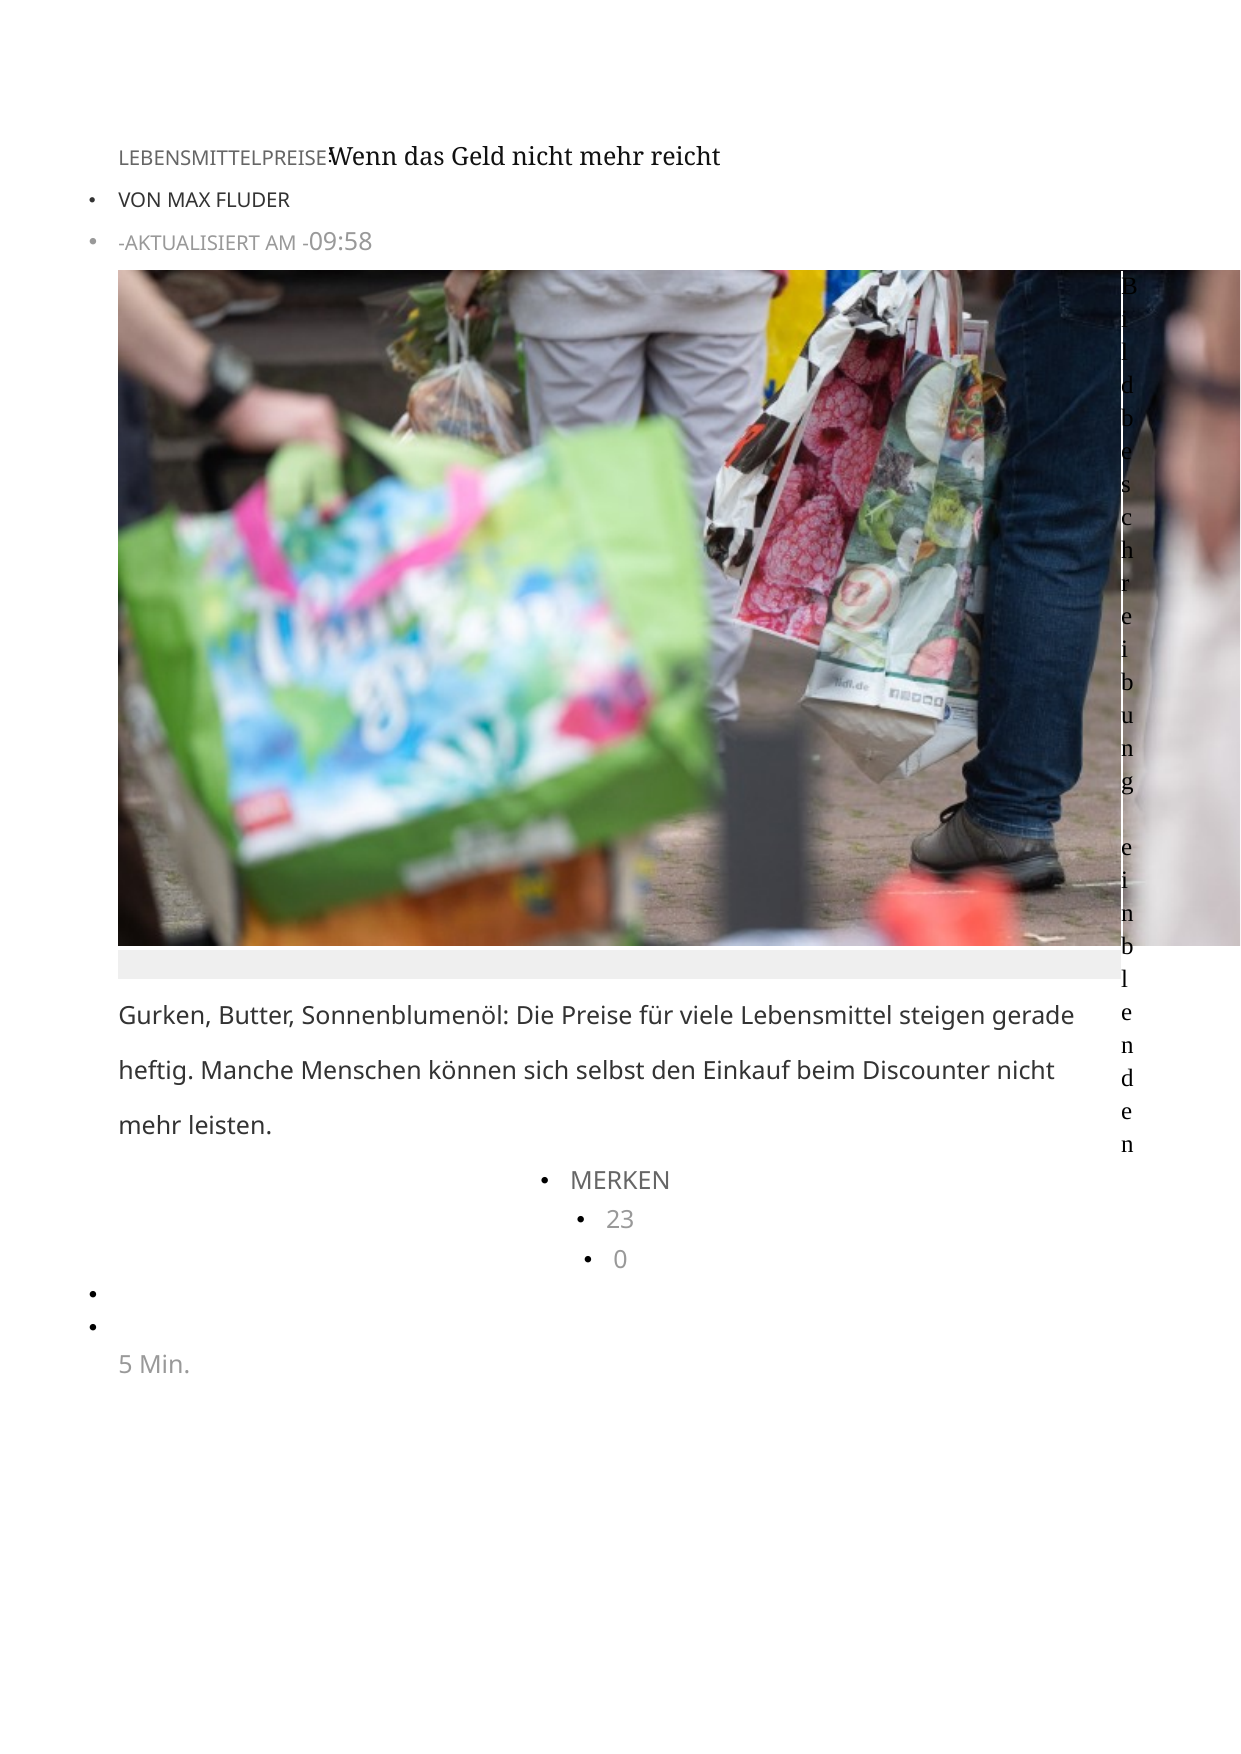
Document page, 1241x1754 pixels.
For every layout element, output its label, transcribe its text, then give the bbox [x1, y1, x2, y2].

text 5 Min. [118, 1346, 1122, 1381]
list 0 [118, 1241, 1122, 1275]
picture [118, 270, 1241, 946]
picture [1125, 416, 1130, 425]
picture [1126, 286, 1134, 293]
picture [1126, 279, 1133, 285]
list -AKTUALISIERT AM -09:58 [118, 224, 1122, 258]
list 23 [118, 1202, 1122, 1236]
text Gurken, Butter, Sonnenblumenöl: Die Preise für viele Lebensmittel steigen gerade heftig. Manche Menschen können sich selbst den Einkauf beim Discounter nicht mehr leisten. [118, 998, 1121, 1142]
subtitle LEBENSMITTELPREISEWenn das Geld nicht mehr reicht [118, 139, 1122, 173]
list VON MAX FLUDER [118, 186, 1122, 213]
picture [1125, 680, 1130, 689]
list MERKEN [118, 1163, 1122, 1197]
